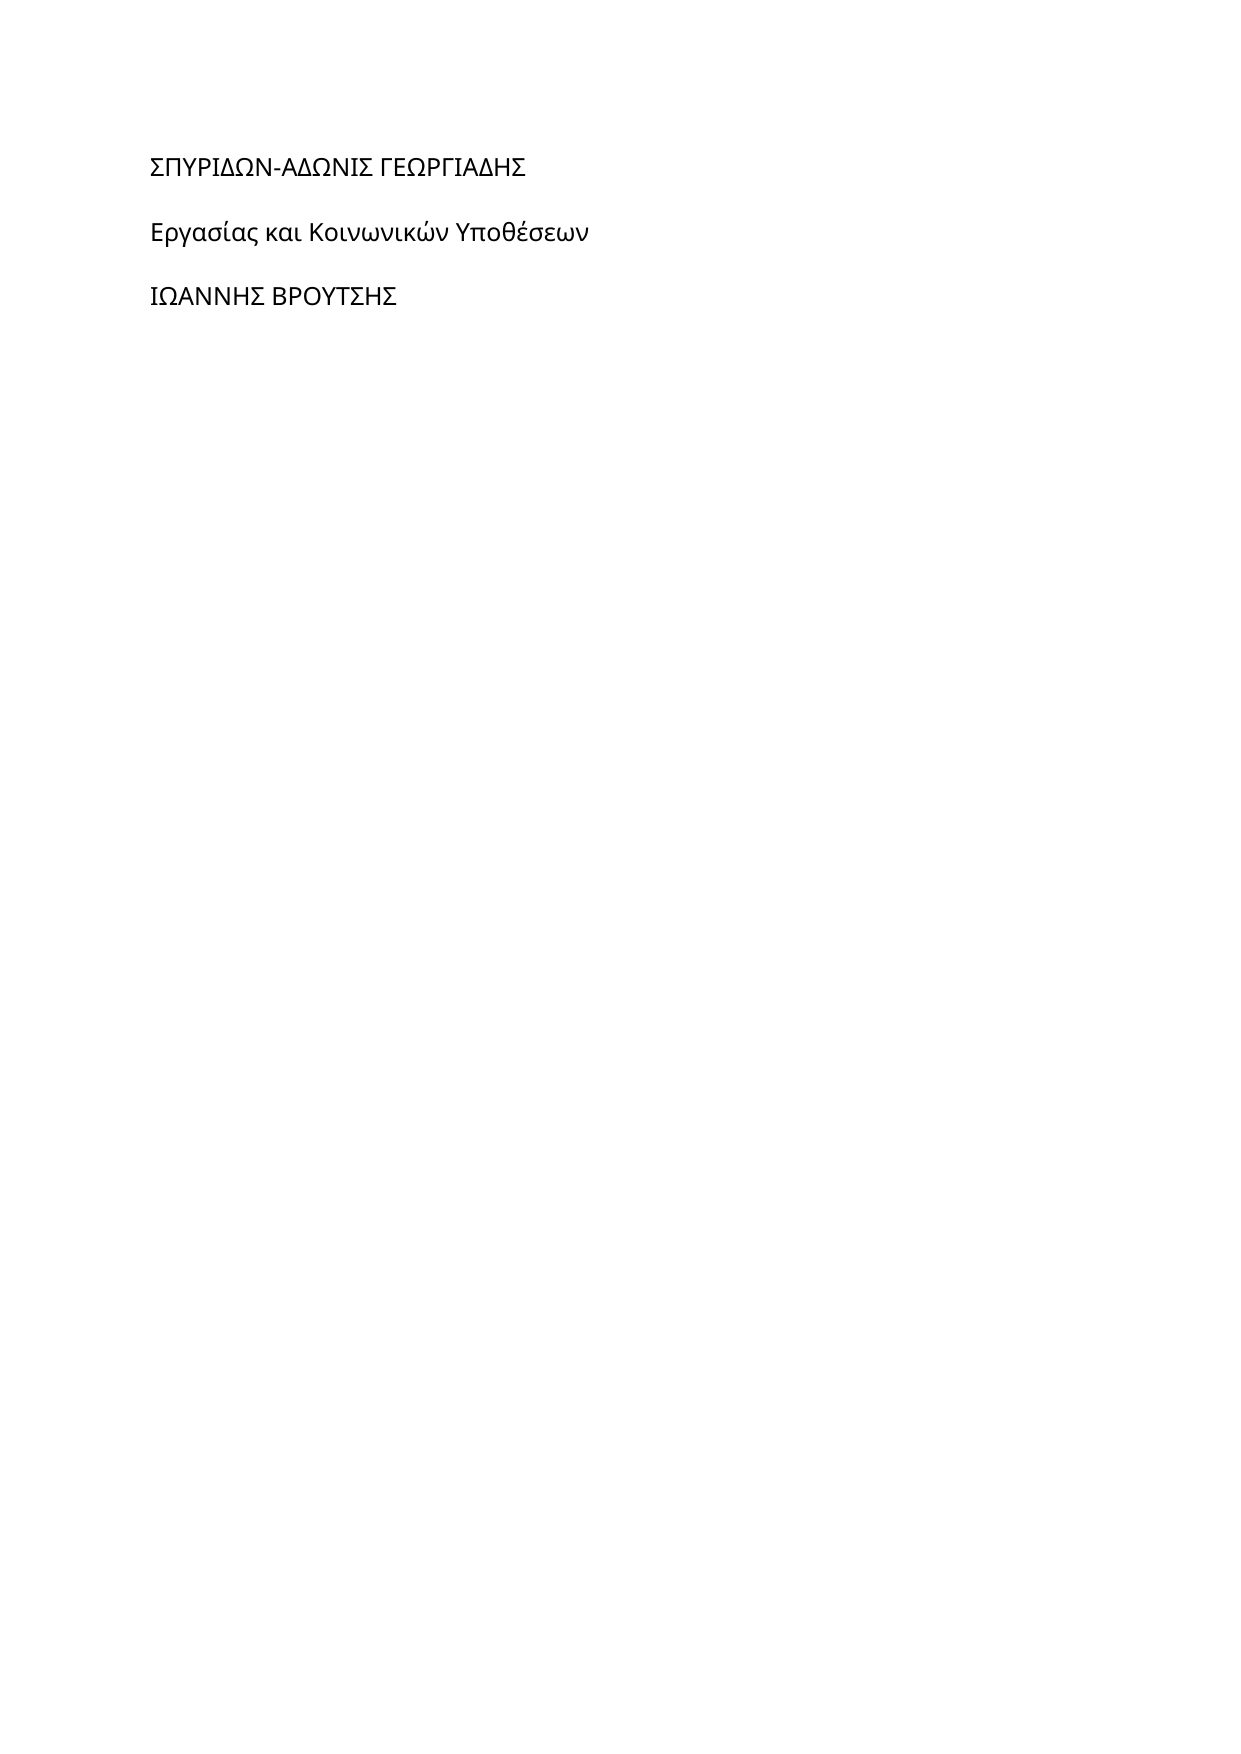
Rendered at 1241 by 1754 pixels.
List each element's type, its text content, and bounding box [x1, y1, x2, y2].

text ΙΩΑΝΝΗΣ ΒΡΟΥΤΣΗΣ [150, 278, 1090, 312]
text Εργασίας και Κοινωνικών Υποθέσεων [150, 214, 1090, 248]
text ΣΠΥΡΙΔΩΝ-ΑΔΩΝΙΣ ΓΕΩΡΓΙΑΔΗΣ [150, 150, 1090, 184]
